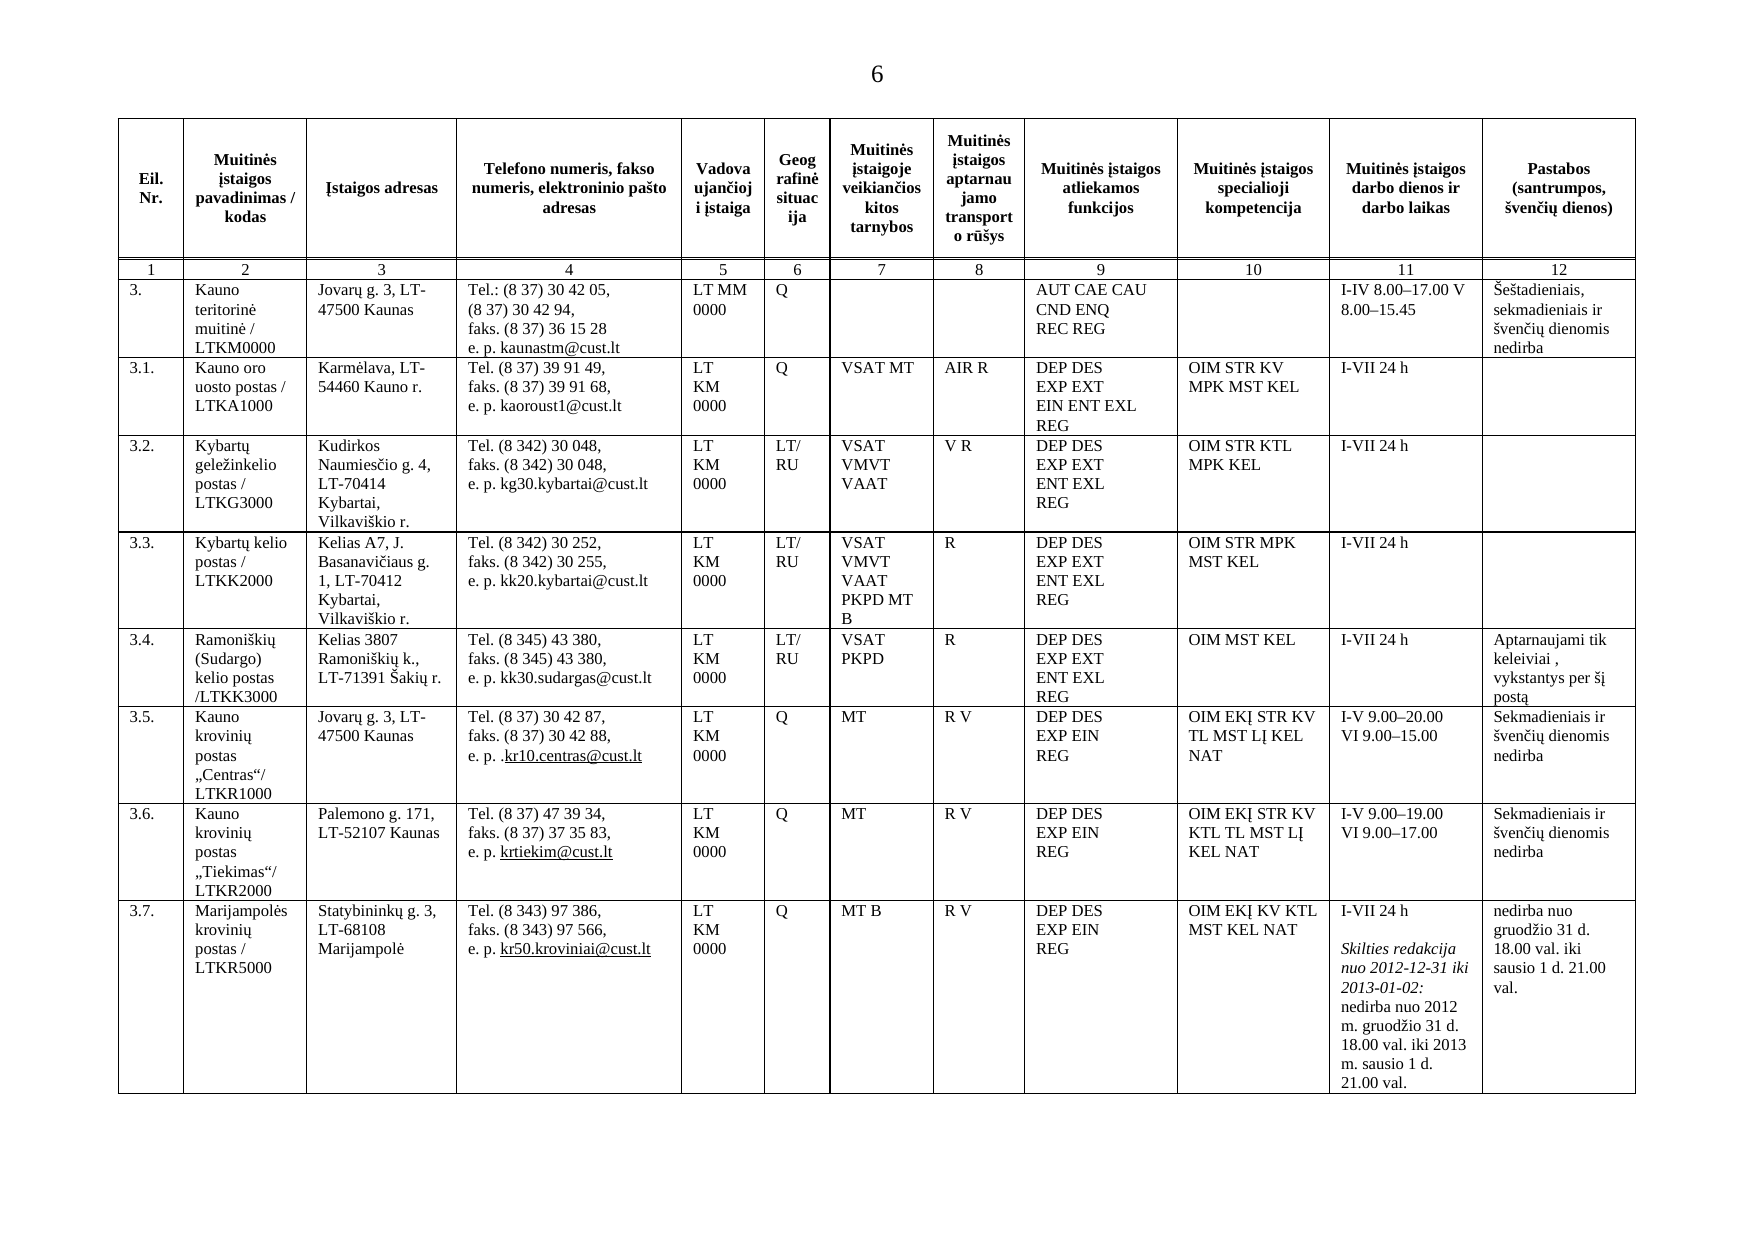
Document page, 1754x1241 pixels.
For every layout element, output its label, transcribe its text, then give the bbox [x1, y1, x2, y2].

table_cell Tel. (8 37) 30 42 87, faks. (8 37) 30 42 88, e. p. .kr10.centras@cust.lt [457, 707, 681, 803]
table_cell LT KM 0000 [682, 436, 764, 531]
table_cell 4 [457, 260, 681, 279]
table_header Muitinės įstaigoje veikiančios kitos tarnybos [831, 119, 933, 257]
table_cell AIR R [934, 358, 1024, 434]
table_cell 3.4. [119, 629, 183, 706]
table_header Geografinė situacija [765, 119, 829, 257]
table_cell Šeštadieniais, sekmadieniais ir švenčių dienomis nedirba [1483, 280, 1635, 357]
table_header Muitinės įstaigos pavadinimas / kodas [184, 119, 306, 257]
table_cell Kauno teritorinė muitinė / LTKM0000 [184, 280, 306, 357]
table_cell 6 [765, 260, 829, 279]
table_cell Kelias 3807 Ramoniškių k., LT-71391 Šakių r. [307, 629, 456, 706]
table_cell 3.7. [119, 901, 183, 1092]
table_cell Ramoniškių (Sudargo) kelio postas /LTKK3000 [184, 629, 306, 706]
table_cell LT/ RU [765, 533, 829, 628]
table_cell LT/ RU [765, 436, 829, 531]
table_cell I-V 9.00–20.00 VI 9.00–15.00 [1330, 707, 1482, 803]
table_cell OIM MST KEL [1178, 629, 1329, 706]
table_header Įstaigos adresas [307, 119, 456, 257]
table_cell LT MM 0000 [682, 280, 764, 357]
table_cell 3.3. [119, 533, 183, 628]
table_cell Palemono g. 171, LT-52107 Kaunas [307, 804, 456, 900]
table_cell Q [765, 901, 829, 1092]
table_cell 3.2. [119, 436, 183, 531]
table_cell 11 [1330, 260, 1482, 279]
table_cell Sekmadieniais ir švenčių dienomis nedirba [1483, 707, 1635, 803]
table_cell 2 [184, 260, 306, 279]
table_cell R [934, 533, 1024, 628]
table_header Pastabos (santrumpos, švenčių dienos) [1483, 119, 1635, 257]
table_cell VSAT MT [831, 358, 933, 434]
table_cell 3.6. [119, 804, 183, 900]
table_cell 3.5. [119, 707, 183, 803]
table_cell Statybininkų g. 3, LT-68108 Marijampolė [307, 901, 456, 1092]
table_cell Aptarnaujami tik keleiviai , vykstantys per šį postą [1483, 629, 1635, 706]
table_cell Kauno krovinių postas „Centras“/ LTKR1000 [184, 707, 306, 803]
table_cell VSAT VMVT VAAT [831, 436, 933, 531]
table_cell R V [934, 804, 1024, 900]
table_cell Q [765, 707, 829, 803]
table_cell I-V 9.00–19.00 VI 9.00–17.00 [1330, 804, 1482, 900]
table_cell Kybartų geležinkelio postas / LTKG3000 [184, 436, 306, 531]
table_cell 3. [119, 280, 183, 357]
table_cell DEP DES EXP EXT ENT EXL REG [1025, 629, 1177, 706]
table_cell Kelias A7, J. Basanavičiaus g. 1, LT-70412 Kybartai, Vilkaviškio r. [307, 533, 456, 628]
table_cell Kudirkos Naumiesčio g. 4, LT-70414 Kybartai, Vilkaviškio r. [307, 436, 456, 531]
table_cell Q [765, 804, 829, 900]
table_cell I-VII 24 h [1330, 533, 1482, 628]
table_cell MT B [831, 901, 933, 1092]
table_cell Kauno krovinių postas „Tiekimas“/ LTKR2000 [184, 804, 306, 900]
table_cell MT [831, 804, 933, 900]
table_cell LT/ RU [765, 629, 829, 706]
table_cell [1483, 358, 1635, 434]
table_cell OIM STR MPK MST KEL [1178, 533, 1329, 628]
table_cell Tel.: (8 37) 30 42 05, (8 37) 30 42 94, faks. (8 37) 36 15 28 e. p. kaunastm@cust.lt [457, 280, 681, 357]
table_cell Tel. (8 342) 30 252, faks. (8 342) 30 255, e. p. kk20.kybartai@cust.lt [457, 533, 681, 628]
table_cell DEP DES EXP EXT ENT EXL REG [1025, 533, 1177, 628]
table_cell 1 [119, 260, 183, 279]
table_cell 8 [934, 260, 1024, 279]
table_cell R V [934, 707, 1024, 803]
table_cell R V [934, 901, 1024, 1092]
table_cell DEP DES EXP EXT ENT EXL REG [1025, 436, 1177, 531]
table_cell [1178, 280, 1329, 357]
table_header Muitinės įstaigos aptarnaujamo transporto rūšys [934, 119, 1024, 257]
table_cell 7 [831, 260, 933, 279]
table_cell LT KM 0000 [682, 358, 764, 434]
table_cell 12 [1483, 260, 1635, 279]
table_cell DEP DES EXP EXT EIN ENT EXL REG [1025, 358, 1177, 434]
table_cell Sekmadieniais ir švenčių dienomis nedirba [1483, 804, 1635, 900]
table_cell DEP DES EXP EIN REG [1025, 901, 1177, 1092]
table_cell Tel. (8 342) 30 048, faks. (8 342) 30 048, e. p. kg30.kybartai@cust.lt [457, 436, 681, 531]
table_header Muitinės įstaigos atliekamos funkcijos [1025, 119, 1177, 257]
table_cell [1483, 436, 1635, 531]
table_cell nedirba nuo gruodžio 31 d. 18.00 val. iki sausio 1 d. 21.00 val. [1483, 901, 1635, 1092]
table_cell [1483, 533, 1635, 628]
table_cell V R [934, 436, 1024, 531]
table_cell VSAT VMVT VAAT PKPD MT B [831, 533, 933, 628]
table_cell Tel. (8 343) 97 386, faks. (8 343) 97 566, e. p. kr50.kroviniai@cust.lt [457, 901, 681, 1092]
table_cell I-VII 24 h [1330, 358, 1482, 434]
table_cell Tel. (8 37) 47 39 34, faks. (8 37) 37 35 83, e. p. krtiekim@cust.lt [457, 804, 681, 900]
table_cell R [934, 629, 1024, 706]
table_cell 3 [307, 260, 456, 279]
table_cell OIM EKĮ STR KV KTL TL MST LĮ KEL NAT [1178, 804, 1329, 900]
table_cell DEP DES EXP EIN REG [1025, 804, 1177, 900]
table_cell [934, 280, 1024, 357]
table_cell OIM EKĮ STR KV TL MST LĮ KEL NAT [1178, 707, 1329, 803]
table_cell Jovarų g. 3, LT-47500 Kaunas [307, 280, 456, 357]
table_cell I-VII 24 h Skilties redakcija nuo 2012-12-31 iki 2013-01-02: nedirba nuo 2012 m. gruodžio 31 d. 18.00 val. iki 2013 m. sausio 1 d. 21.00 val. [1330, 901, 1482, 1092]
table_cell LT KM 0000 [682, 533, 764, 628]
table_cell 3.1. [119, 358, 183, 434]
table_cell [831, 280, 933, 357]
table_header Vadovaujančioji įstaiga [682, 119, 764, 257]
table_cell LT KM 0000 [682, 804, 764, 900]
table_cell Tel. (8 345) 43 380, faks. (8 345) 43 380, e. p. kk30.sudargas@cust.lt [457, 629, 681, 706]
table_cell Marijampolės krovinių postas / LTKR5000 [184, 901, 306, 1092]
table_header Telefono numeris, fakso numeris, elektroninio pašto adresas [457, 119, 681, 257]
table_cell Karmėlava, LT-54460 Kauno r. [307, 358, 456, 434]
table_cell Kauno oro uosto postas / LTKA1000 [184, 358, 306, 434]
table_cell 9 [1025, 260, 1177, 279]
table_header Muitinės įstaigos darbo dienos ir darbo laikas [1330, 119, 1482, 257]
table_cell I-VII 24 h [1330, 436, 1482, 531]
table_cell I-IV 8.00–17.00 V 8.00–15.45 [1330, 280, 1482, 357]
table_cell VSAT PKPD [831, 629, 933, 706]
table_cell OIM EKĮ KV KTL MST KEL NAT [1178, 901, 1329, 1092]
table_cell 5 [682, 260, 764, 279]
table_cell Kybartų kelio postas / LTKK2000 [184, 533, 306, 628]
table_cell OIM STR KTL MPK KEL [1178, 436, 1329, 531]
table_cell Tel. (8 37) 39 91 49, faks. (8 37) 39 91 68, e. p. kaoroust1@cust.lt [457, 358, 681, 434]
table_header Muitinės įstaigos specialioji kompetencija [1178, 119, 1329, 257]
table_cell AUT CAE CAU CND ENQ REC REG [1025, 280, 1177, 357]
table_cell LT KM 0000 [682, 629, 764, 706]
table_cell LT KM 0000 [682, 707, 764, 803]
table_cell MT [831, 707, 933, 803]
table_header Eil. Nr. [119, 119, 183, 257]
table_cell LT KM 0000 [682, 901, 764, 1092]
table_cell Q [765, 280, 829, 357]
table_cell OIM STR KV MPK MST KEL [1178, 358, 1329, 434]
table_cell DEP DES EXP EIN REG [1025, 707, 1177, 803]
table_cell 10 [1178, 260, 1329, 279]
table_cell Q [765, 358, 829, 434]
table_cell I-VII 24 h [1330, 629, 1482, 706]
table_cell Jovarų g. 3, LT-47500 Kaunas [307, 707, 456, 803]
